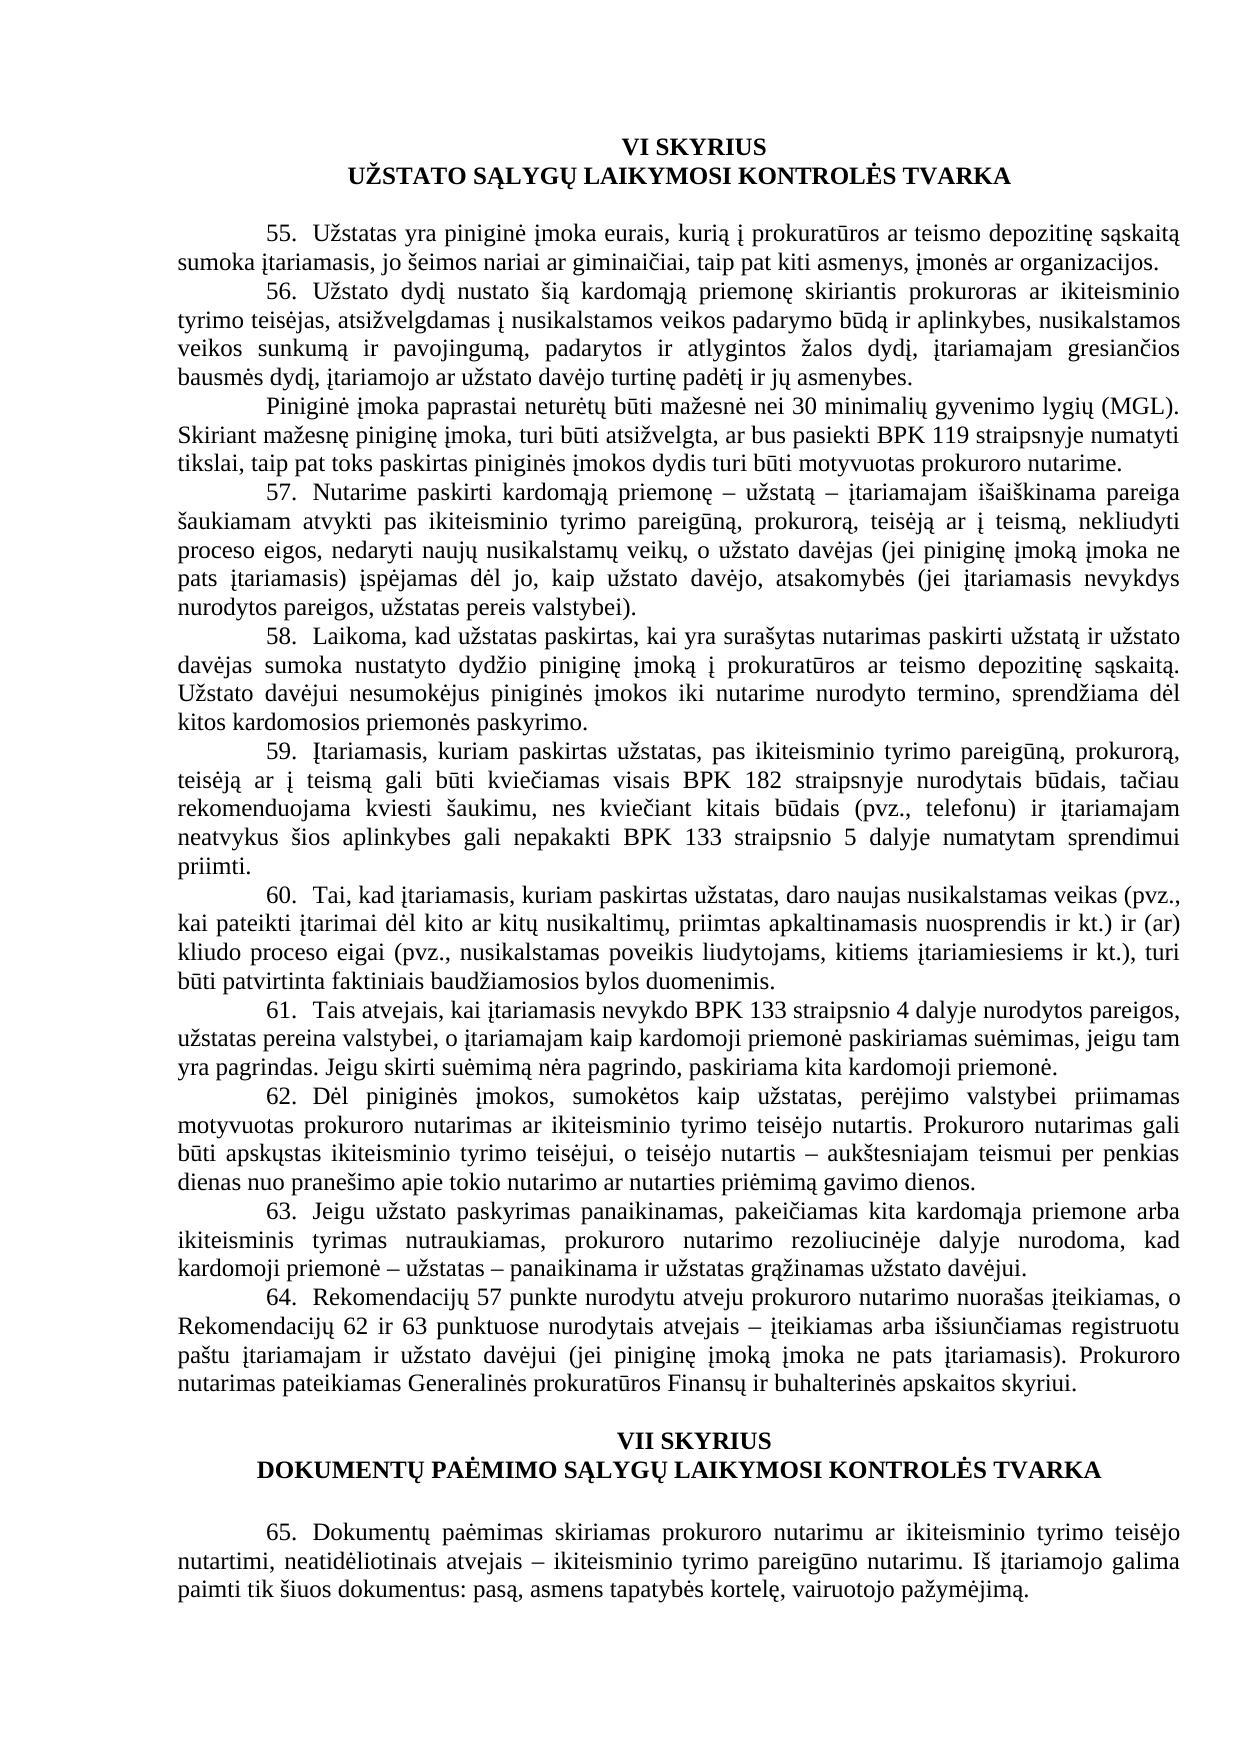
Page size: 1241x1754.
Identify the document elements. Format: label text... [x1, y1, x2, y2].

text 57. Nutarime paskirti kardomąją priemonę – užstatą – įtariamajam išaiškinama pareiga šaukiamam atvykti pas ikiteisminio tyrimo pareigūną, prokurorą, teisėją ar į teismą, nekliudyti proceso eigos, nedaryti naujų nusikalstamų veikų, o užstato davėjas (jei piniginę įmoką įmoka ne pats įtariamasis) įspėjamas dėl jo, kaip užstato davėjo, atsakomybės (jei įtariamasis nevykdys nurodytos pareigos, užstatas pereis valstybei). [177, 477, 1181, 621]
text 65. Dokumentų paėmimas skiriamas prokuroro nutarimu ar ikiteisminio tyrimo teisėjo nutartimi, neatidėliotinais atvejais – ikiteisminio tyrimo pareigūno nutarimu. Iš įtariamojo galima paimti tik šiuos dokumentus: pasą, asmens tapatybės kortelę, vairuotojo pažymėjimą. [177, 1517, 1181, 1603]
text VI SKYRIUS [207, 132, 1181, 161]
text VII SKYRIUS [207, 1426, 1181, 1455]
text 56. Užstato dydį nustato šią kardomąją priemonę skiriantis prokuroras ar ikiteisminio tyrimo teisėjas, atsižvelgdamas į nusikalstamos veikos padarymo būdą ir aplinkybes, nusikalstamos veikos sunkumą ir pavojingumą, padarytos ir atlygintos žalos dydį, įtariamajam gresiančios bausmės dydį, įtariamojo ar užstato davėjo turtinę padėtį ir jų asmenybes. [177, 276, 1181, 391]
text 55. Užstatas yra piniginė įmoka eurais, kurią į prokuratūros ar teismo depozitinę sąskaitą sumoka įtariamasis, jo šeimos nariai ar giminaičiai, taip pat kiti asmenys, įmonės ar organizacijos. [177, 218, 1181, 276]
text DOKUMENTŲ PAĖMIMO SĄLYGŲ LAIKYMOSI KONTROLĖS TVARKA [236, 1455, 1122, 1483]
text 63. Jeigu užstato paskyrimas panaikinamas, pakeičiamas kita kardomąja priemone arba ikiteisminis tyrimas nutraukiamas, prokuroro nutarimo rezoliucinėje dalyje nurodoma, kad kardomoji priemonė – užstatas – panaikinama ir užstatas grąžinamas užstato davėjui. [177, 1196, 1181, 1282]
text 61. Tais atvejais, kai įtariamasis nevykdo BPK 133 straipsnio 4 dalyje nurodytos pareigos, užstatas pereina valstybei, o įtariamajam kaip kardomoji priemonė paskiriamas suėmimas, jeigu tam yra pagrindas. Jeigu skirti suėmimą nėra pagrindo, paskiriama kita kardomoji priemonė. [177, 995, 1181, 1081]
text 58. Laikoma, kad užstatas paskirtas, kai yra surašytas nutarimas paskirti užstatą ir užstato davėjas sumoka nustatyto dydžio piniginę įmoką į prokuratūros ar teismo depozitinę sąskaitą. Užstato davėjui nesumokėjus piniginės įmokos iki nutarime nurodyto termino, sprendžiama dėl kitos kardomosios priemonės paskyrimo. [177, 621, 1181, 736]
text 59. Įtariamasis, kuriam paskirtas užstatas, pas ikiteisminio tyrimo pareigūną, prokurorą, teisėją ar į teismą gali būti kviečiamas visais BPK 182 straipsnyje nurodytais būdais, tačiau rekomenduojama kviesti šaukimu, nes kviečiant kitais būdais (pvz., telefonu) ir įtariamajam neatvykus šios aplinkybes gali nepakakti BPK 133 straipsnio 5 dalyje numatytam sprendimui priimti. [177, 736, 1181, 880]
text 64. Rekomendacijų 57 punkte nurodytu atveju prokuroro nutarimo nuorašas įteikiamas, o Rekomendacijų 62 ir 63 punktuose nurodytais atvejais – įteikiamas arba išsiunčiamas registruotu paštu įtariamajam ir užstato davėjui (jei piniginę įmoką įmoka ne pats įtariamasis). Prokuroro nutarimas pateikiamas Generalinės prokuratūros Finansų ir buhalterinės apskaitos skyriui. [177, 1282, 1181, 1397]
text 62. Dėl piniginės įmokos, sumokėtos kaip užstatas, perėjimo valstybei priimamas motyvuotas prokuroro nutarimas ar ikiteisminio tyrimo teisėjo nutartis. Prokuroro nutarimas gali būti apskųstas ikiteisminio tyrimo teisėjui, o teisėjo nutartis – aukštesniajam teismui per penkias dienas nuo pranešimo apie tokio nutarimo ar nutarties priėmimą gavimo dienos. [177, 1081, 1181, 1196]
text Piniginė įmoka paprastai neturėtų būti mažesnė nei 30 minimalių gyvenimo lygių (MGL). Skiriant mažesnę piniginę įmoka, turi būti atsižvelgta, ar bus pasiekti BPK 119 straipsnyje numatyti tikslai, taip pat toks paskirtas piniginės įmokos dydis turi būti motyvuotas prokuroro nutarime. [177, 391, 1181, 477]
text 60. Tai, kad įtariamasis, kuriam paskirtas užstatas, daro naujas nusikalstamas veikas (pvz., kai pateikti įtarimai dėl kito ar kitų nusikaltimų, priimtas apkaltinamasis nuosprendis ir kt.) ir (ar) kliudo proceso eigai (pvz., nusikalstamas poveikis liudytojams, kitiems įtariamiesiems ir kt.), turi būti patvirtinta faktiniais baudžiamosios bylos duomenimis. [177, 880, 1181, 995]
text UŽSTATO SĄLYGŲ LAIKYMOSI KONTROLĖS TVARKA [177, 161, 1181, 190]
